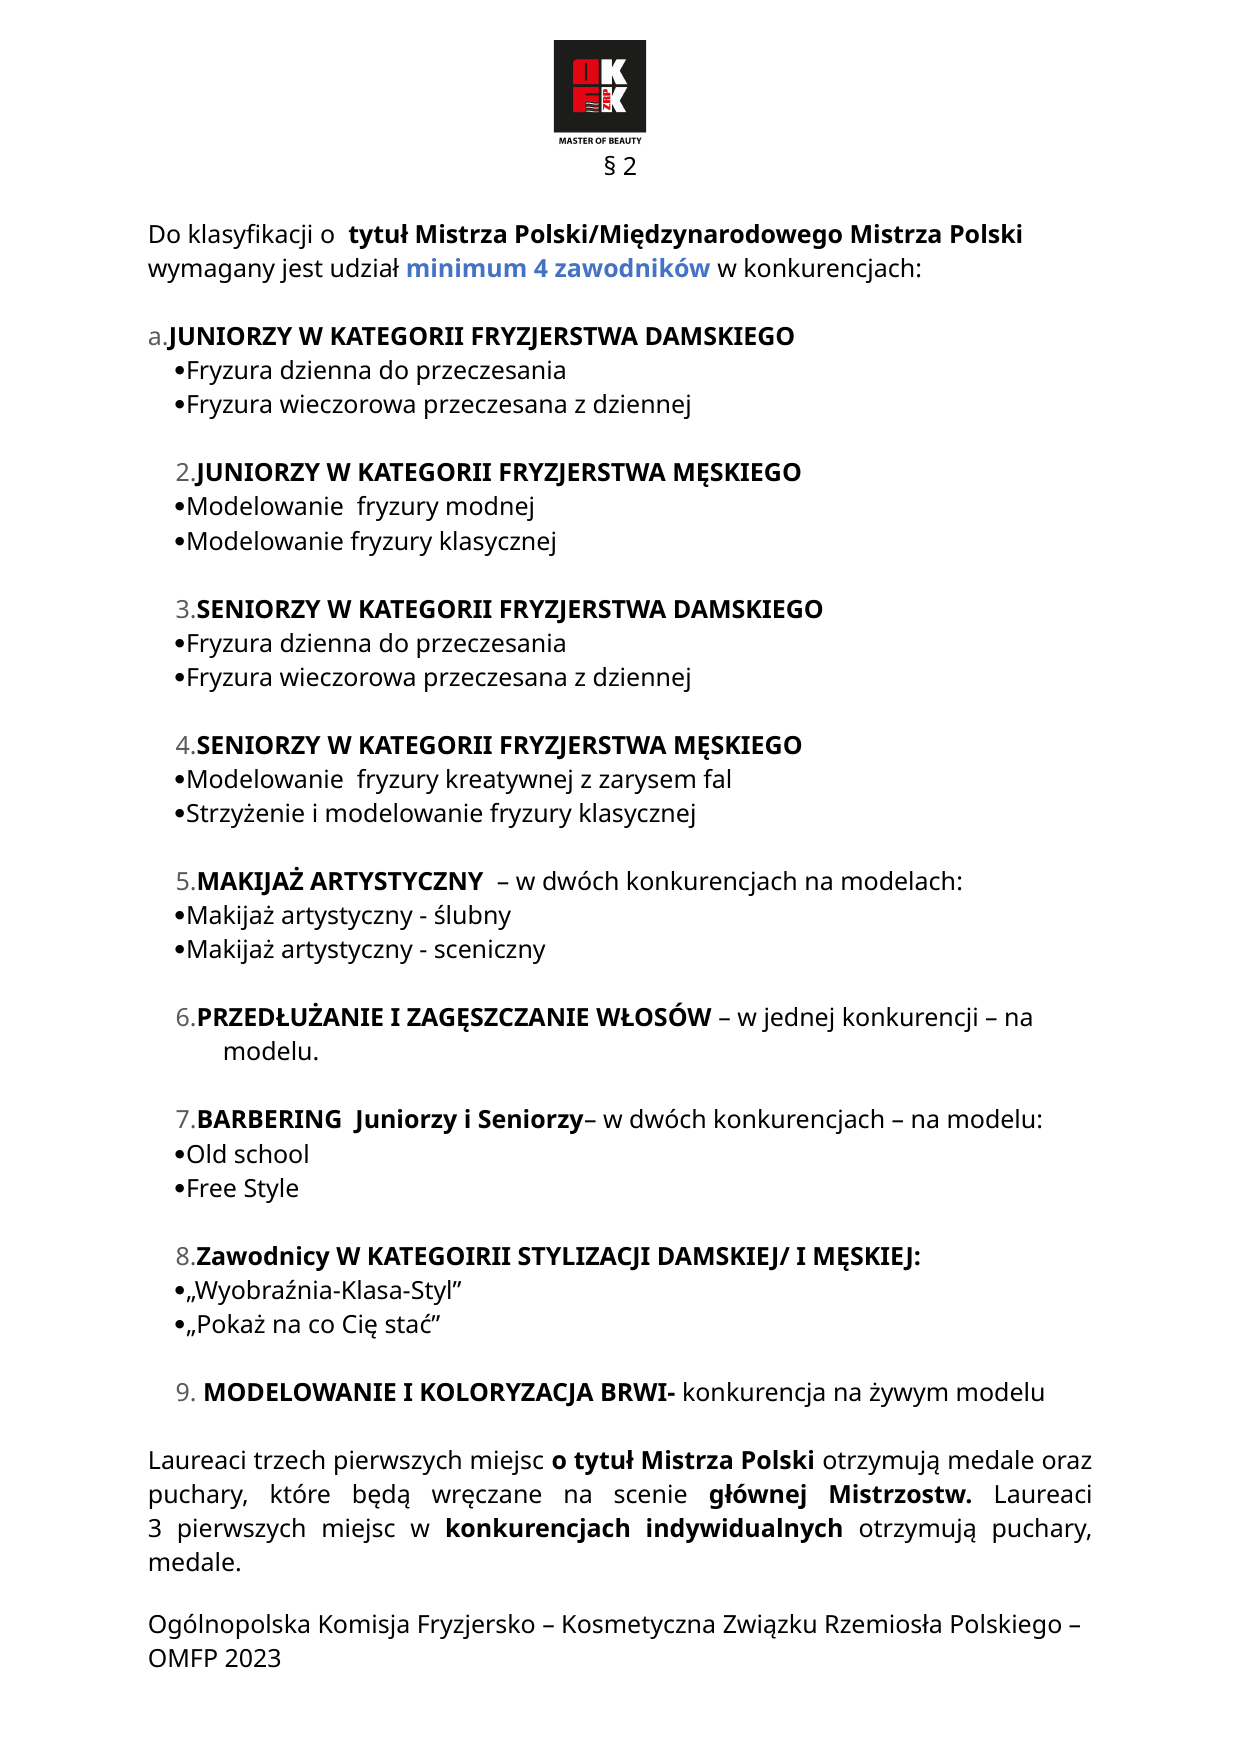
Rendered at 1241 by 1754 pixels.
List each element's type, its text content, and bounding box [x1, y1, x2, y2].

list JUNIORZY W KATEGORII FRYZJERSTWA MĘSKIEGO [175, 455, 1092, 489]
list PRZEDŁUŻANIE I ZAGĘSZCZANIE WŁOSÓW – w jednej konkurencji – na modelu. [175, 1000, 1092, 1068]
list Makijaż artystyczny - ślubny [175, 898, 1092, 932]
list „Pokaż na co Cię stać” [175, 1307, 1092, 1341]
list Fryzura wieczorowa przeczesana z dziennej [175, 659, 1092, 693]
list Free Style [175, 1170, 1092, 1204]
list MODELOWANIE I KOLORYZACJA BRWI- konkurencja na żywym modelu [175, 1375, 1092, 1409]
list MAKIJAŻ ARTYSTYCZNY – w dwóch konkurencjach na modelach: [175, 864, 1092, 898]
list „Wyobraźnia-Klasa-Styl” [175, 1272, 1092, 1307]
list Fryzura dzienna do przeczesania [175, 625, 1092, 659]
list Zawodnicy W KATEGOIRII STYLIZACJI DAMSKIEJ/ I MĘSKIEJ: [175, 1238, 1092, 1272]
list Modelowanie fryzury klasycznej [175, 523, 1092, 557]
list Makijaż artystyczny - sceniczny [175, 932, 1092, 966]
list Old school [175, 1136, 1092, 1170]
list SENIORZY W KATEGORII FRYZJERSTWA MĘSKIEGO [175, 727, 1092, 762]
text Laureaci trzech pierwszych miejsc o tytuł Mistrza Polski otrzymują medale oraz puchary, które będą wręczane na scenie głównej Mistrzostw. Laureaci 3 pierwszych miejsc w konkurencjach indywidualnych otrzymują puchary, medale. [148, 1443, 1092, 1579]
list Fryzura wieczorowa przeczesana z dziennej [175, 387, 1092, 421]
list Modelowanie fryzury kreatywnej z zarysem fal [175, 762, 1092, 796]
list Modelowanie fryzury modnej [175, 489, 1092, 523]
list Strzyżenie i modelowanie fryzury klasycznej [175, 796, 1092, 830]
list JUNIORZY W KATEGORII FRYZJERSTWA DAMSKIEGO [148, 319, 1092, 353]
text Do klasyfikacji o tytuł Mistrza Polski/Międzynarodowego Mistrza Polski wymagany jest udział minimum 4 zawodników w konkurencjach: [148, 217, 1092, 285]
subtitle § 2 [148, 148, 1092, 182]
list SENIORZY W KATEGORII FRYZJERSTWA DAMSKIEGO [175, 591, 1092, 625]
list BARBERING Juniorzy i Seniorzy– w dwóch konkurencjach – na modelu: [175, 1102, 1092, 1136]
list Fryzura dzienna do przeczesania [175, 353, 1092, 387]
